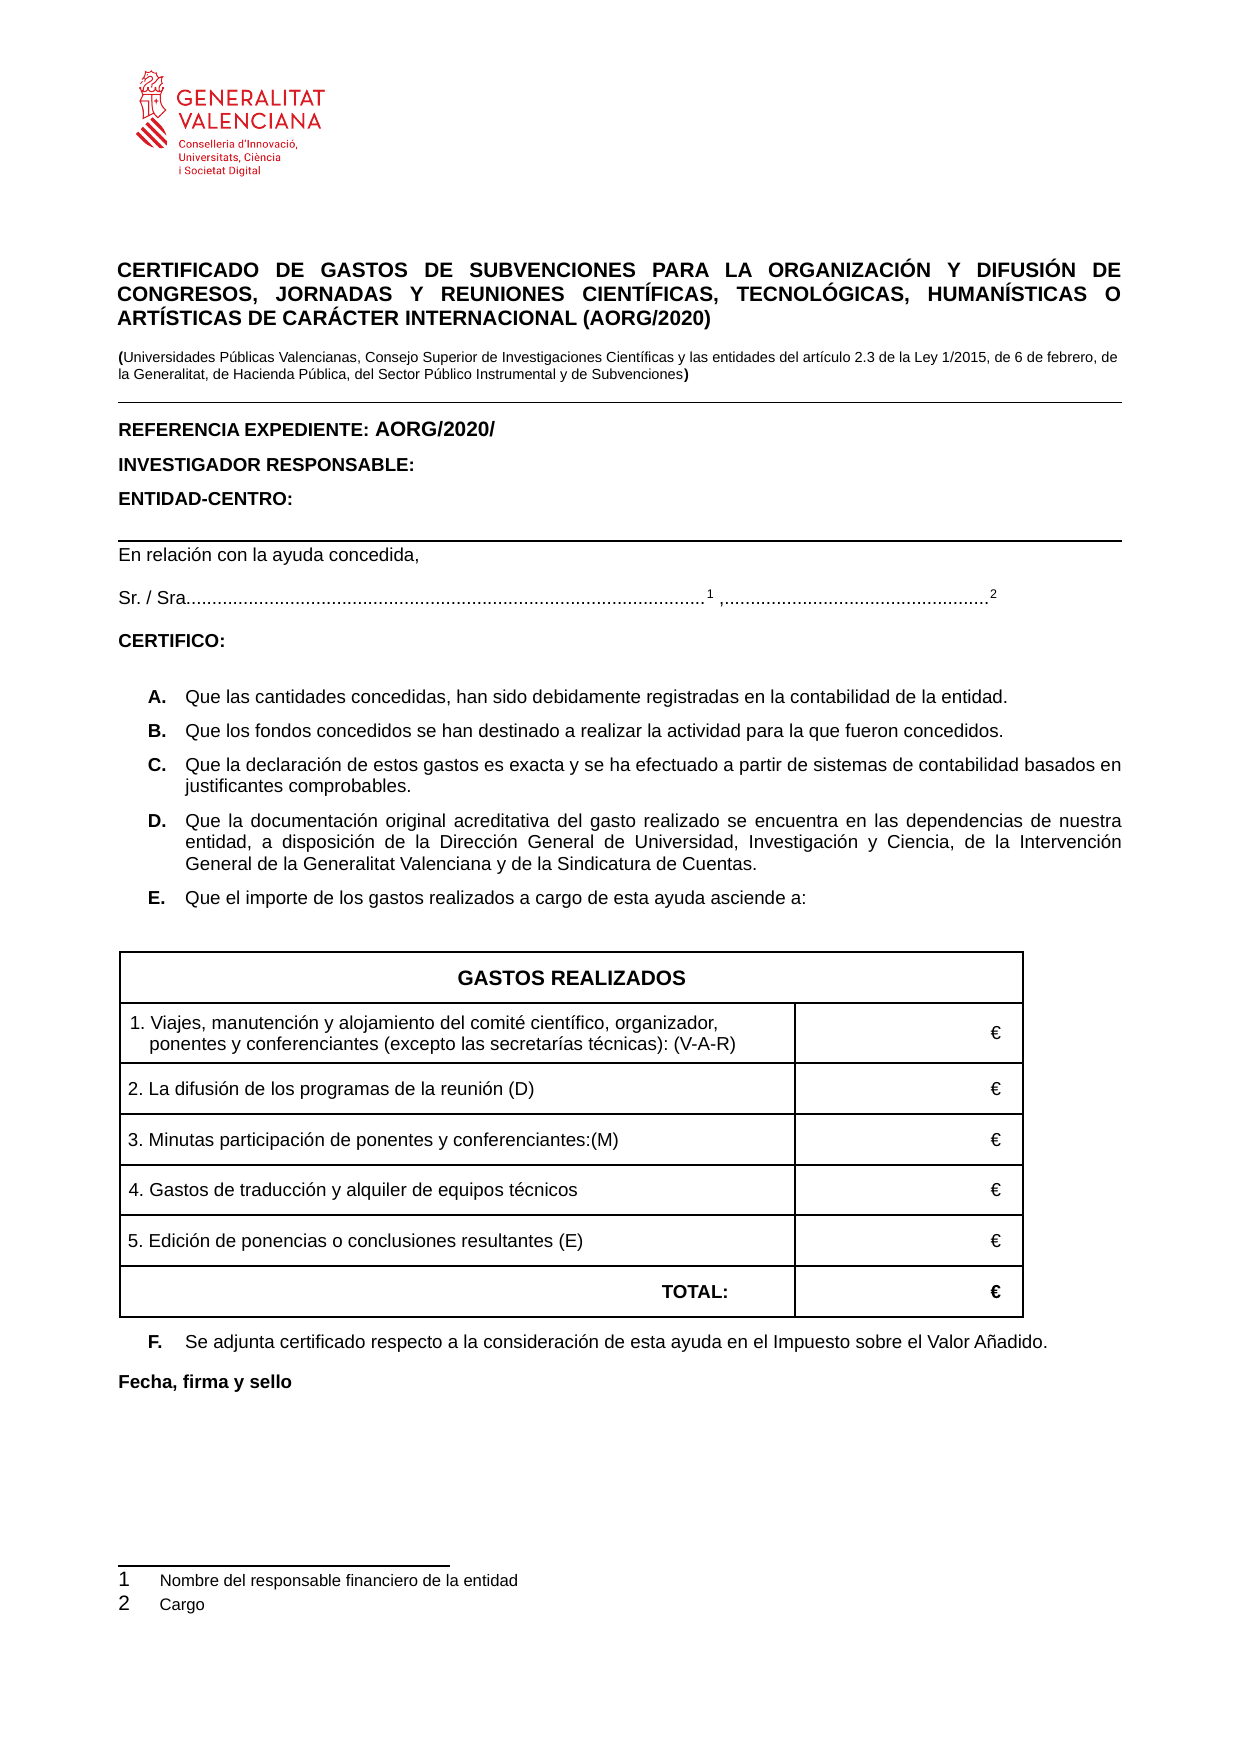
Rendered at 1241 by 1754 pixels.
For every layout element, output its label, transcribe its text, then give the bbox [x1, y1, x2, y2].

text (Universidades Públicas Valencianas, Consejo Superior de Investigaciones Científicas y las entidades del artículo 2.3 de la Ley 1/2015, de 6 de febrero, de la Generalitat, de Hacienda Pública, del Sector Público Instrumental y de Subvenciones) [118, 349, 1122, 382]
text REFERENCIA EXPEDIENTE: AORG/2020/ [118, 417, 1122, 441]
list Que el importe de los gastos realizados a cargo de esta ayuda asciende a: [148, 887, 1122, 908]
subtitle CERTIFICADO DE GASTOS DE SUBVENCIONES PARA LA ORGANIZACIÓN Y DIFUSIÓN DE CONGRESOS, JORNADAS Y REUNIONES CIENTÍFICAS, TECNOLÓGICAS, HUMANÍSTICAS O ARTÍSTICAS DE CARÁCTER INTERNACIONAL (AORG/2020) [117, 258, 1122, 330]
text Cargo [118, 1590, 1122, 1614]
list Que la documentación original acreditativa del gasto realizado se encuentra en las dependencias de nuestra entidad, a disposición de la Dirección General de Universidad, Investigación y Ciencia, de la Intervención General de la Generalitat Valenciana y de la Sindicatura de Cuentas. [148, 809, 1122, 874]
text Nombre del responsable financiero de la entidad [118, 1566, 1122, 1590]
table_cell € [796, 1216, 1022, 1265]
table_cell 5. Edición de ponencias o conclusiones resultantes (E) [121, 1216, 794, 1265]
list Se adjunta certificado respecto a la consideración de esta ayuda en el Impuesto sobre el Valor Añadido. [148, 1330, 1122, 1352]
subtitle En relación con la ayuda concedida, [118, 542, 1122, 565]
table_cell 1. Viajes, manutención y alojamiento del comité científico, organizador, ponentes y conferenciantes (excepto las secretarías técnicas): (V-A-R) [121, 1004, 794, 1062]
table_cell € [796, 1166, 1022, 1214]
table_cell TOTAL: [121, 1267, 794, 1316]
table_cell € [796, 1064, 1022, 1113]
table_cell € [796, 1115, 1022, 1163]
text CERTIFICO: [118, 630, 1122, 652]
table_cell € [796, 1004, 1022, 1062]
text ENTIDAD-CENTRO: [118, 488, 1122, 509]
table_cell 2. La difusión de los programas de la reunión (D) [121, 1064, 794, 1113]
list Que los fondos concedidos se han destinado a realizar la actividad para la que fueron concedidos. [148, 720, 1122, 741]
table_header GASTOS REALIZADOS [121, 953, 1022, 1002]
table_cell 3. Minutas participación de ponentes y conferenciantes:(M) [121, 1115, 794, 1163]
list Que la declaración de estos gastos es exacta y se ha efectuado a partir de sistemas de contabilidad basados en justificantes comprobables. [148, 754, 1122, 797]
list Que las cantidades concedidas, han sido debidamente registradas en la contabilidad de la entidad. [148, 686, 1122, 707]
table_cell 4. Gastos de traducción y alquiler de equipos técnicos [121, 1166, 794, 1214]
table_cell € [796, 1267, 1022, 1316]
text INVESTIGADOR RESPONSABLE: [118, 454, 1122, 475]
text Sr. / Sra.................................................................................................... ,................................................... [118, 587, 1122, 608]
subtitle Fecha, firma y sello [118, 1371, 1122, 1393]
